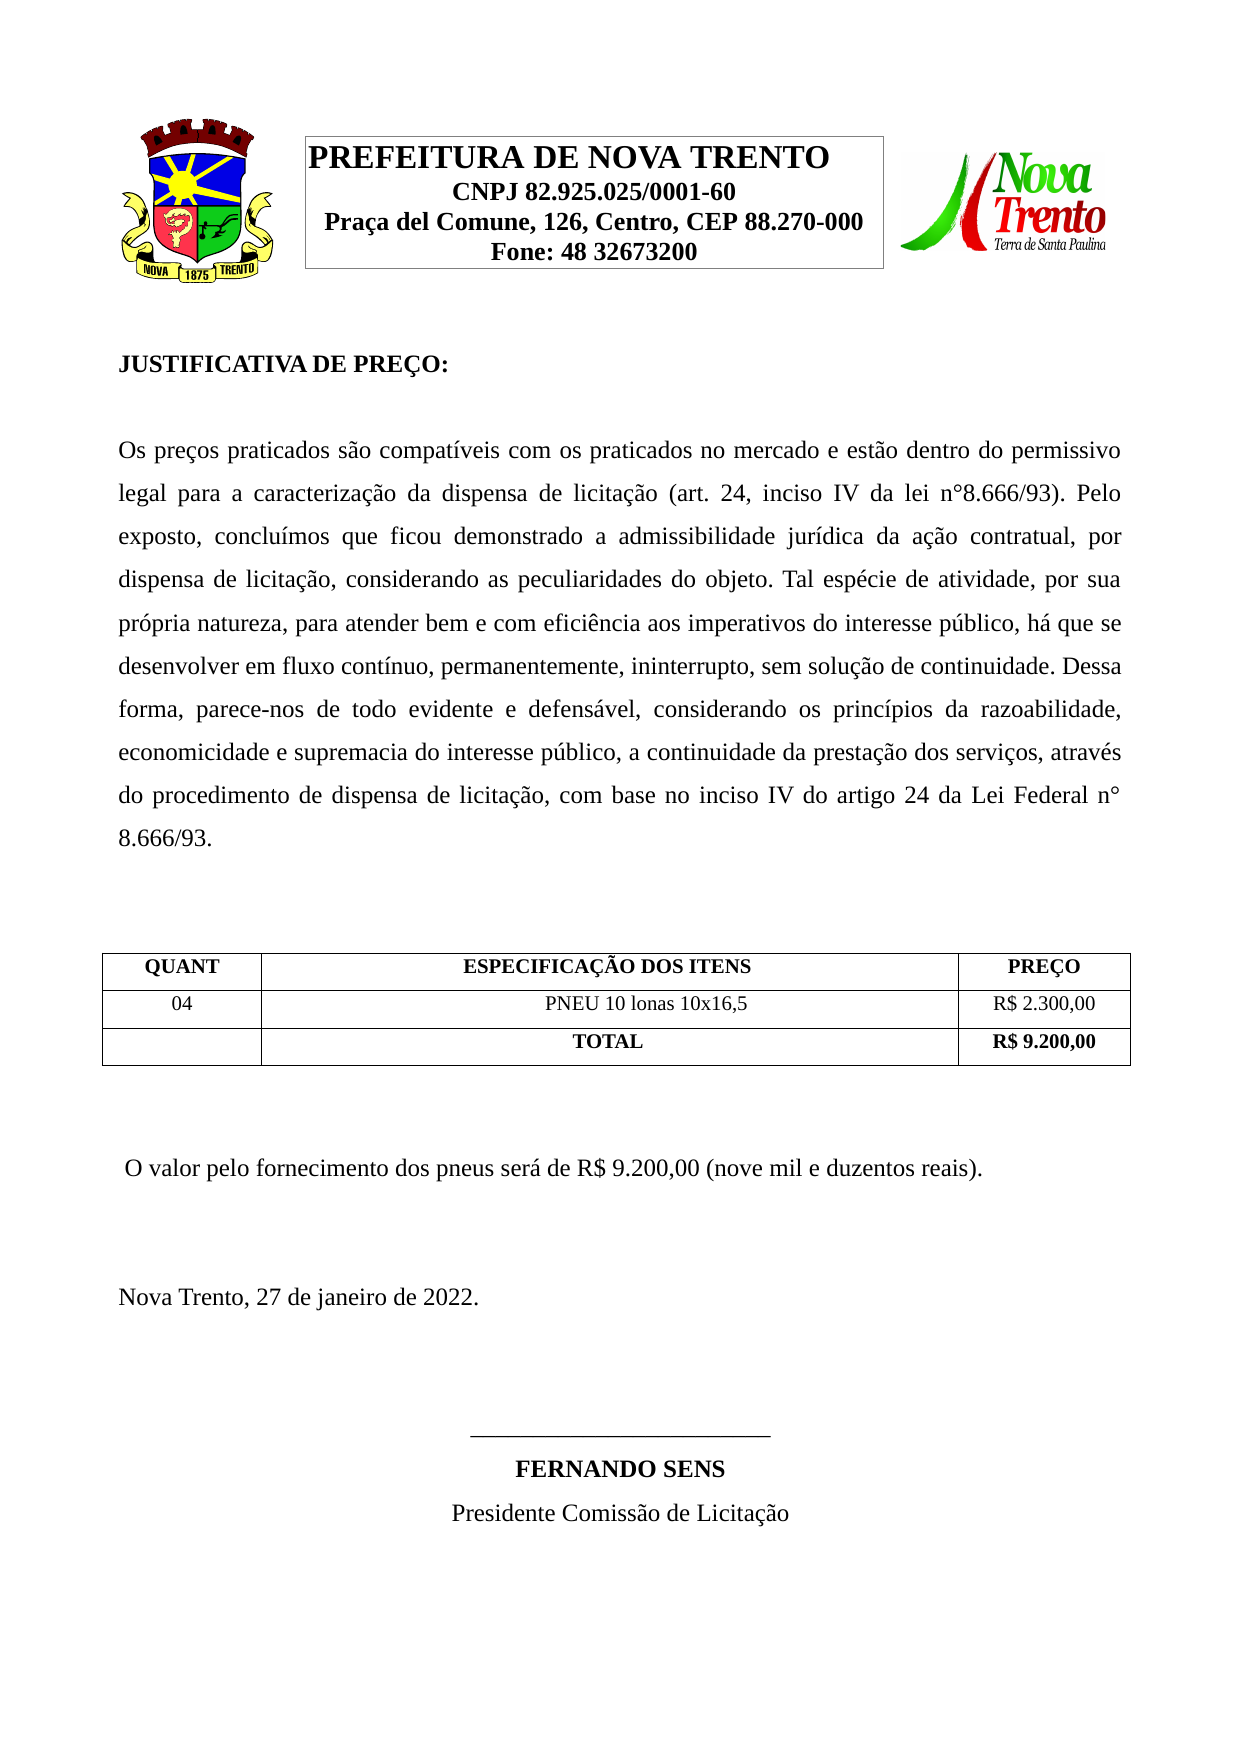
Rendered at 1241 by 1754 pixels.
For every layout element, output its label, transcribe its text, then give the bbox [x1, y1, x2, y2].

text ________________________ [118, 1411, 1123, 1440]
text FERNANDO SENS [118, 1454, 1123, 1483]
text Presidente Comissão de Licitação [118, 1498, 1123, 1526]
table_cell 04 [103, 991, 261, 1028]
table_cell R$ 9.200,00 [959, 1029, 1130, 1065]
table_header ESPECIFICAÇÃO DOS ITENS [262, 954, 958, 990]
text Nova Trento, 27 de janeiro de 2022. [118, 1282, 1123, 1311]
text O valor pelo fornecimento dos pneus será de R$ 9.200,00 (nove mil e duzentos reais). [118, 1153, 1123, 1181]
text Os preços praticados são compatíveis com os praticados no mercado e estão dentro do permissivo legal para a caracterização da dispensa de licitação (art. 24, inciso IV da lei n°8.666/93). Pelo exposto, concluímos que ficou demonstrado a admissibilidade jurídica da ação contratual, por dispensa de licitação, considerando as peculiaridades do objeto. Tal espécie de atividade, por sua própria natureza, para atender bem e com eficiência aos imperativos do interesse público, há que se desenvolver em fluxo contínuo, permanentemente, ininterrupto, sem solução de continuidade. Dessa forma, parece-nos de todo evidente e defensável, considerando os princípios da razoabilidade, economicidade e supremacia do interesse público, a continuidade da prestação dos serviços, através do procedimento de dispensa de licitação, com base no inciso IV do artigo 24 da Lei Federal n° 8.666/93. [118, 435, 1123, 852]
table_cell [103, 1029, 261, 1065]
table_cell PNEU 10 lonas 10x16,5 [262, 991, 958, 1028]
table_cell R$ 2.300,00 [959, 991, 1130, 1028]
table_cell TOTAL [262, 1029, 958, 1065]
text JUSTIFICATIVA DE PREÇO: [118, 349, 1123, 378]
table_header QUANT [103, 954, 261, 990]
table_header PREÇO [959, 954, 1130, 990]
